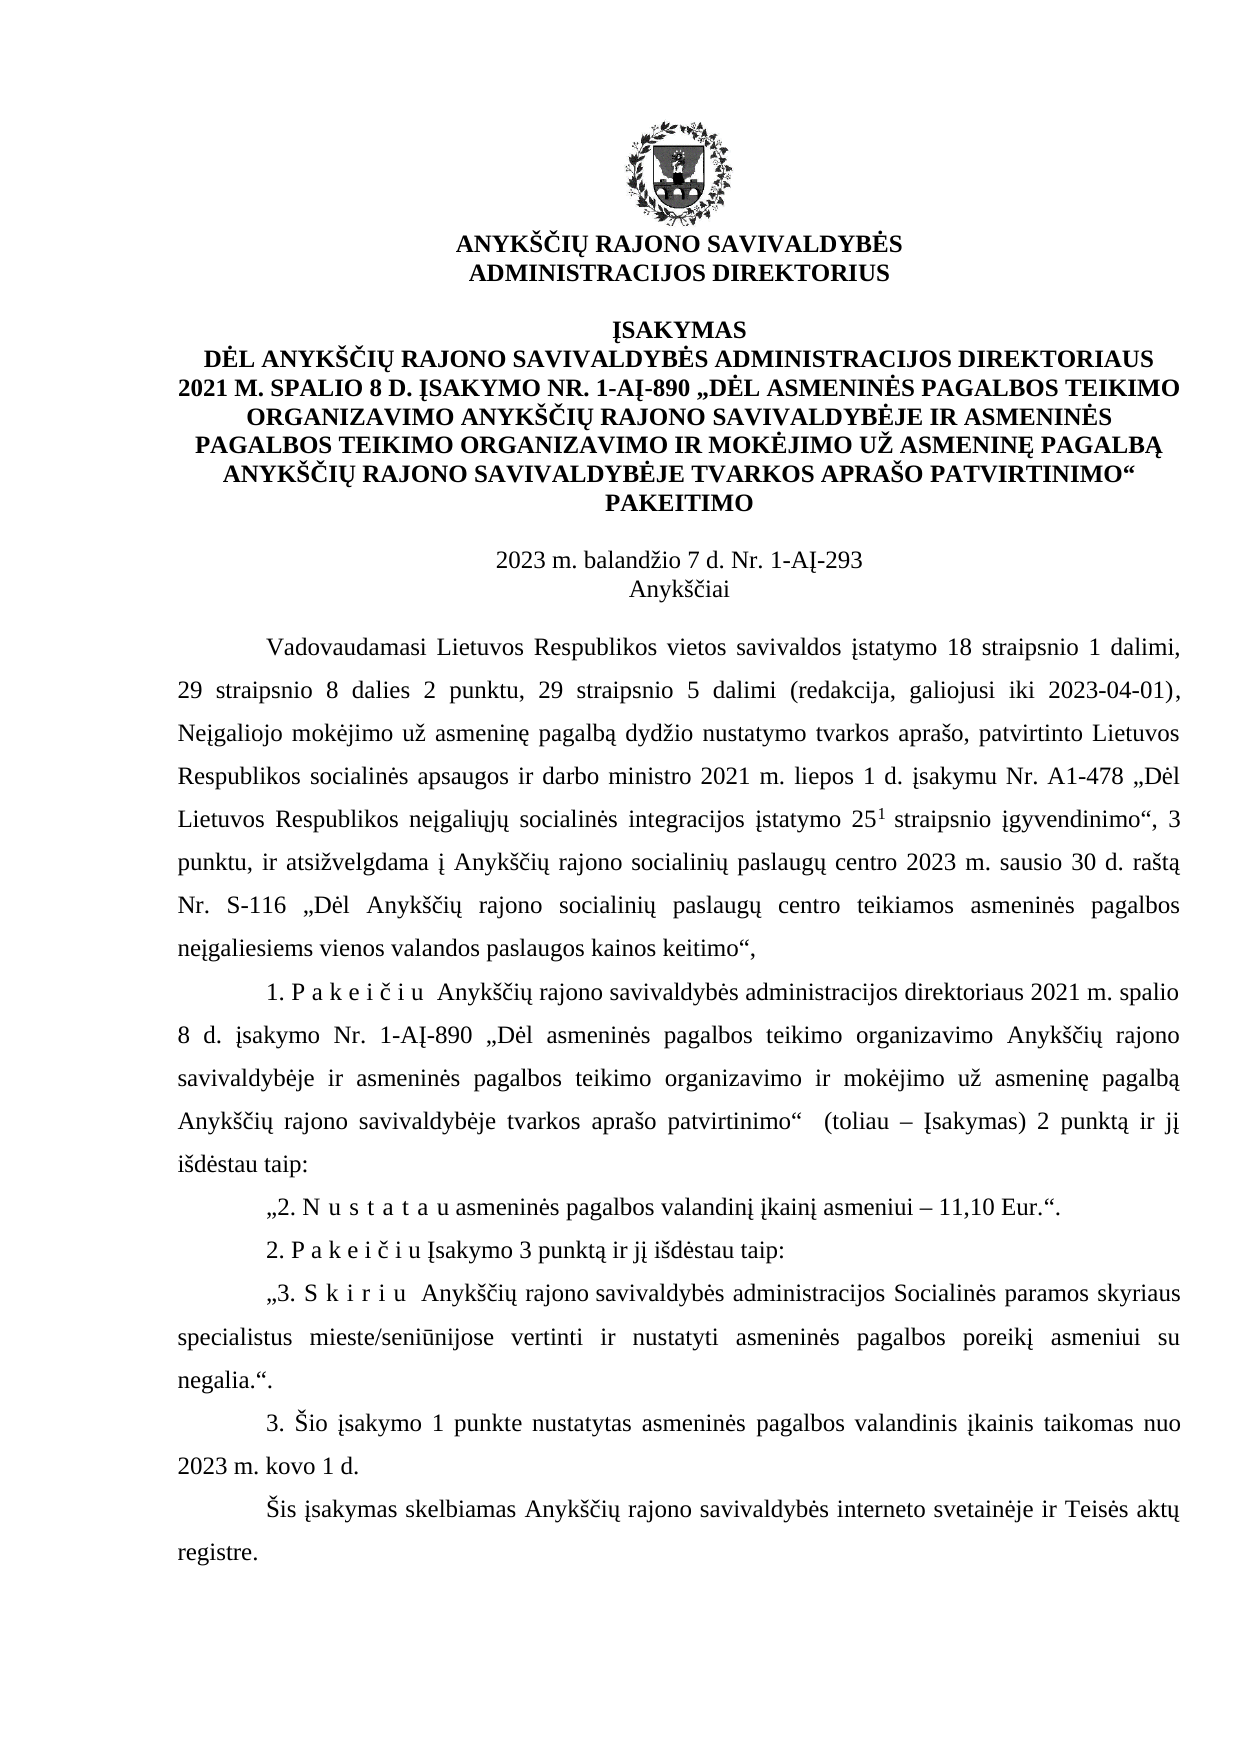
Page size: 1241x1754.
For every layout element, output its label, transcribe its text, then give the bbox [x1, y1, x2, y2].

text Anykščiai [177, 574, 1181, 603]
text Šis įsakymas skelbiamas Anykščių rajono savivaldybės interneto svetainėje ir Teisės aktų registre. [177, 1494, 1181, 1566]
text „2. Nustatau asmeninės pagalbos valandinį įkainį asmeniui – 11,10 Eur.“. [177, 1192, 1181, 1221]
text ADMINISTRACIJOS DIREKTORIUS [177, 258, 1181, 287]
text Vadovaudamasi Lietuvos Respublikos vietos savivaldos įstatymo 18 straipsnio 1 dalimi, 29 straipsnio 8 dalies 2 punktu, 29 straipsnio 5 dalimi (redakcija, galiojusi iki 2023-04-01), Neįgaliojo mokėjimo už asmeninę pagalbą dydžio nustatymo tvarkos aprašo, patvirtinto Lietuvos Respublikos socialinės apsaugos ir darbo ministro 2021 m. liepos 1 d. įsakymu Nr. A1-478 „Dėl Lietuvos Respublikos neįgaliųjų socialinės integracijos įstatymo 251 straipsnio įgyvendinimo“, 3 punktu, ir atsižvelgdama į Anykščių rajono socialinių paslaugų centro 2023 m. sausio 30 d. raštą Nr. S-116 „Dėl Anykščių rajono socialinių paslaugų centro teikiamos asmeninės pagalbos neįgaliesiems vienos valandos paslaugos kainos keitimo“, [177, 632, 1181, 962]
text ANYKŠČIŲ RAJONO SAVIVALDYBĖS [177, 229, 1181, 258]
text DĖL ANYKŠČIŲ RAJONO SAVIVALDYBĖS ADMINISTRACIJOS DIREKTORIAUS 2021 M. SPALIO 8 D. ĮSAKYMO NR. 1-AĮ-890 „DĖL ASMENINĖS PAGALBOS TEIKIMO ORGANIZAVIMO ANYKŠČIŲ RAJONO SAVIVALDYBĖJE IR ASMENINĖS PAGALBOS TEIKIMO ORGANIZAVIMO IR MOKĖJIMO UŽ ASMENINĘ PAGALBĄ ANYKŠČIŲ RAJONO SAVIVALDYBĖJE TVARKOS APRAŠO PATVIRTINIMO“ PAKEITIMO [177, 344, 1181, 517]
text 2023 m. balandžio 7 d. Nr. 1-AĮ-293 [177, 545, 1181, 574]
text ĮSAKYMAS [177, 315, 1181, 344]
text „3. S k i r i u Anykščių rajono savivaldybės administracijos Socialinės paramos skyriaus specialistus mieste/seniūnijose vertinti ir nustatyti asmeninės pagalbos poreikį asmeniui su negalia.“. [177, 1278, 1181, 1393]
text 2. P a k e i č i u Įsakymo 3 punktą ir jį išdėstau taip: [177, 1235, 1181, 1264]
text 3. Šio įsakymo 1 punkte nustatytas asmeninės pagalbos valandinis įkainis taikomas nuo 2023 m. kovo 1 d. [177, 1408, 1181, 1480]
text 1. P a k e i č i u Anykščių rajono savivaldybės administracijos direktoriaus 2021 m. spalio 8 d. įsakymo Nr. 1-AĮ-890 „Dėl asmeninės pagalbos teikimo organizavimo Anykščių rajono savivaldybėje ir asmeninės pagalbos teikimo organizavimo ir mokėjimo už asmeninę pagalbą Anykščių rajono savivaldybėje tvarkos aprašo patvirtinimo“ (toliau – Įsakymas) 2 punktą ir jį išdėstau taip: [177, 977, 1181, 1178]
